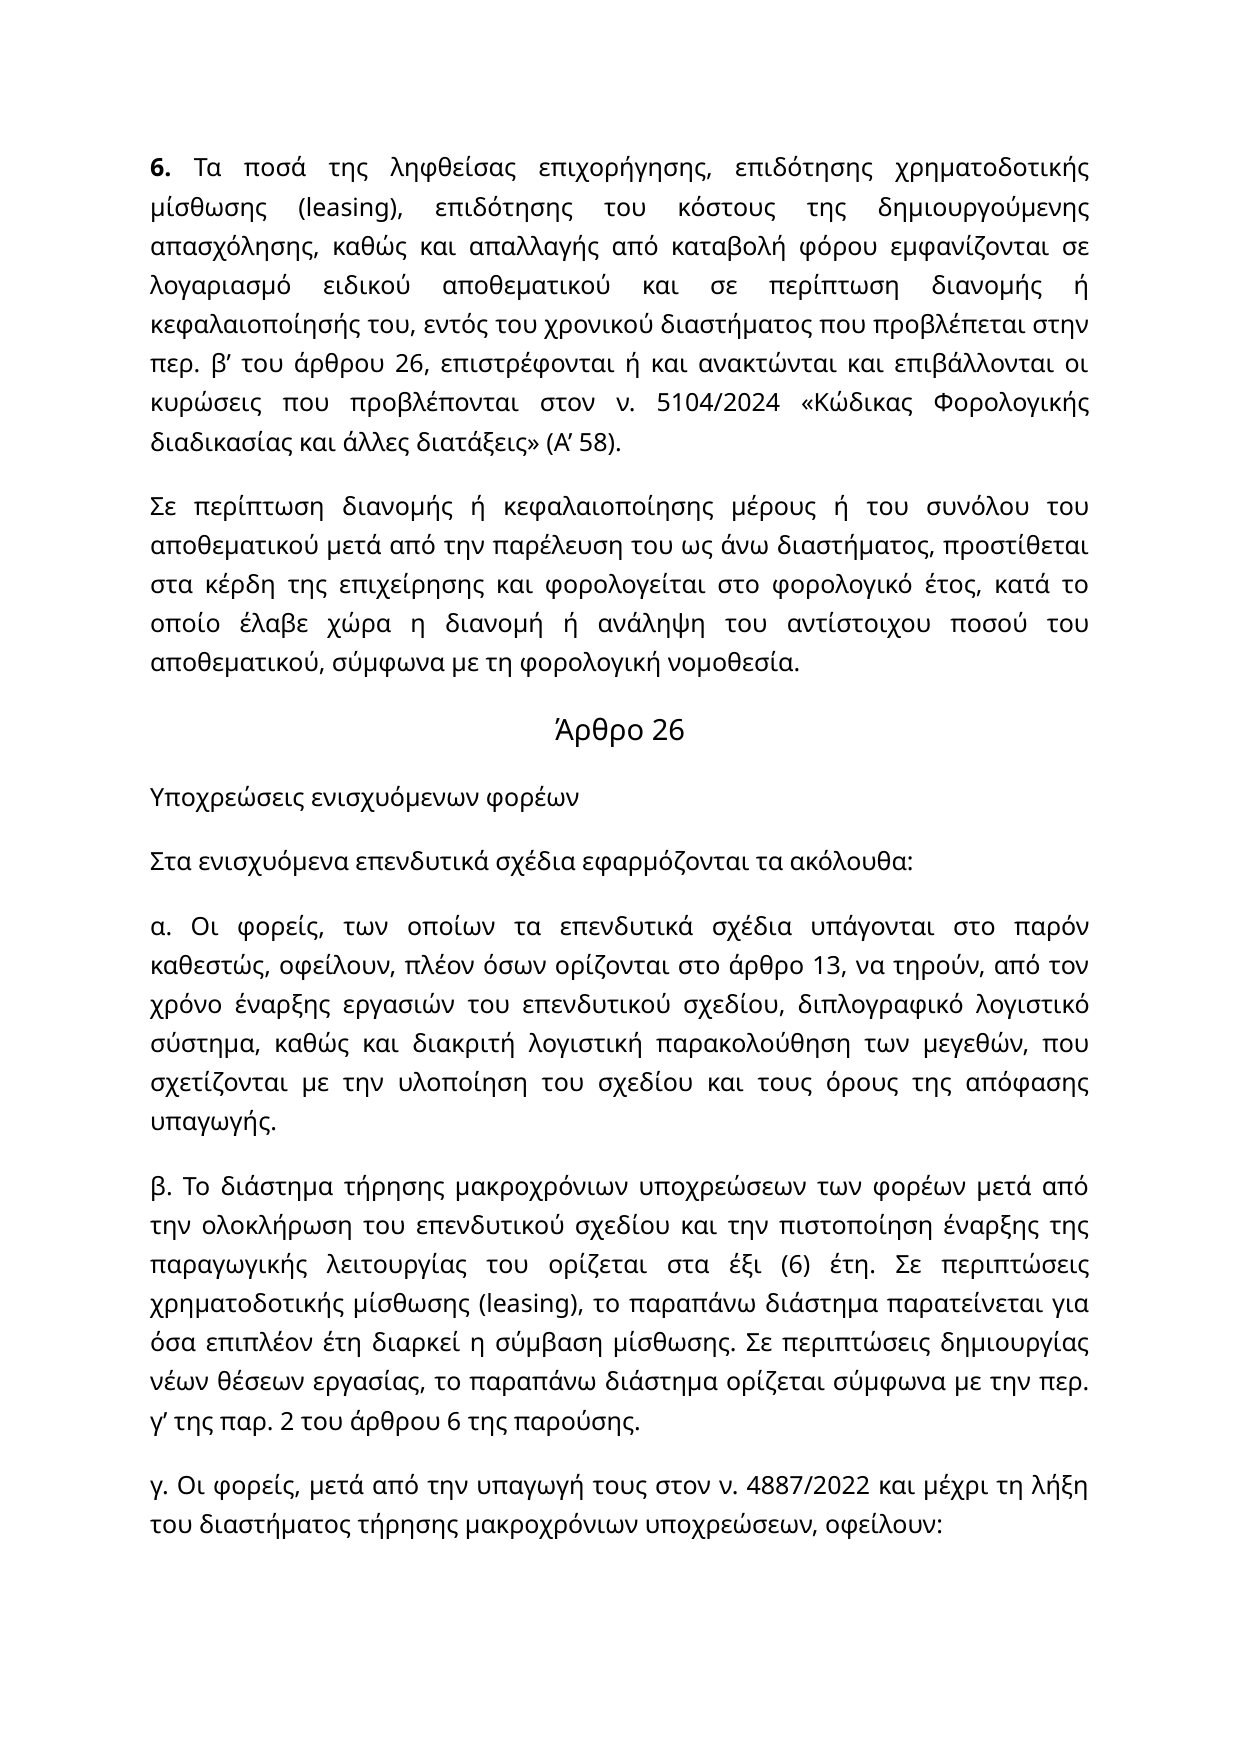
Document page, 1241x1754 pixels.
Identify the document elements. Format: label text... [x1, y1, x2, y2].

text α. Οι φορείς, των οποίων τα επενδυτικά σχέδια υπάγονται στο παρόν καθεστώς, οφείλουν, πλέον όσων ορίζονται στο άρθρο 13, να τηρούν, από τον χρόνο έναρξης εργασιών του επενδυτικού σχεδίου, διπλογραφικό λογιστικό σύστημα, καθώς και διακριτή λογιστική παρακολούθηση των μεγεθών, που σχετίζονται με την υλοποίηση του σχεδίου και τους όρους της απόφασης υπαγωγής. [150, 908, 1090, 1138]
text β. Το διάστημα τήρησης μακροχρόνιων υποχρεώσεων των φορέων μετά από την ολοκλήρωση του επενδυτικού σχεδίου και την πιστοποίηση έναρξης της παραγωγικής λειτουργίας του ορίζεται στα έξι (6) έτη. Σε περιπτώσεις χρηματοδοτικής μίσθωσης (leasing), το παραπάνω διάστημα παρατείνεται για όσα επιπλέον έτη διαρκεί η σύμβαση μίσθωσης. Σε περιπτώσεις δημιουργίας νέων θέσεων εργασίας, το παραπάνω διάστημα ορίζεται σύμφωνα με την περ. γ’ της παρ. 2 του άρθρου 6 της παρούσης. [150, 1168, 1090, 1437]
text Στα ενισχυόμενα επενδυτικά σχέδια εφαρμόζονται τα ακόλουθα: [150, 844, 1090, 878]
text γ. Οι φορείς, μετά από την υπαγωγή τους στον ν. 4887/2022 και μέχρι τη λήξη του διαστήματος τήρησης μακροχρόνιων υποχρεώσεων, οφείλουν: [150, 1467, 1090, 1541]
text Υποχρεώσεις ενισχυόμενων φορέων [150, 780, 1090, 814]
text 6. Τα ποσά της ληφθείσας επιχορήγησης, επιδότησης χρηματοδοτικής μίσθωσης (leasing), επιδότησης του κόστους της δημιουργούμενης απασχόλησης, καθώς και απαλλαγής από καταβολή φόρου εμφανίζονται σε λογαριασμό ειδικού αποθεματικού και σε περίπτωση διανομής ή κεφαλαιοποίησής του, εντός του χρονικού διαστήματος που προβλέπεται στην περ. β’ του άρθρου 26, επιστρέφονται ή και ανακτώνται και επιβάλλονται οι κυρώσεις που προβλέπονται στον ν. 5104/2024 «Κώδικας Φορολογικής διαδικασίας και άλλες διατάξεις» (Α’ 58). [150, 150, 1090, 458]
text Σε περίπτωση διανομής ή κεφαλαιοποίησης μέρους ή του συνόλου του αποθεματικού μετά από την παρέλευση του ως άνω διαστήματος, προστίθεται στα κέρδη της επιχείρησης και φορολογείται στο φορολογικό έτος, κατά το οποίο έλαβε χώρα η διανομή ή ανάληψη του αντίστοιχου ποσού του αποθεματικού, σύμφωνα με τη φορολογική νομοθεσία. [150, 488, 1090, 679]
subtitle Άρθρο 26 [150, 709, 1090, 749]
